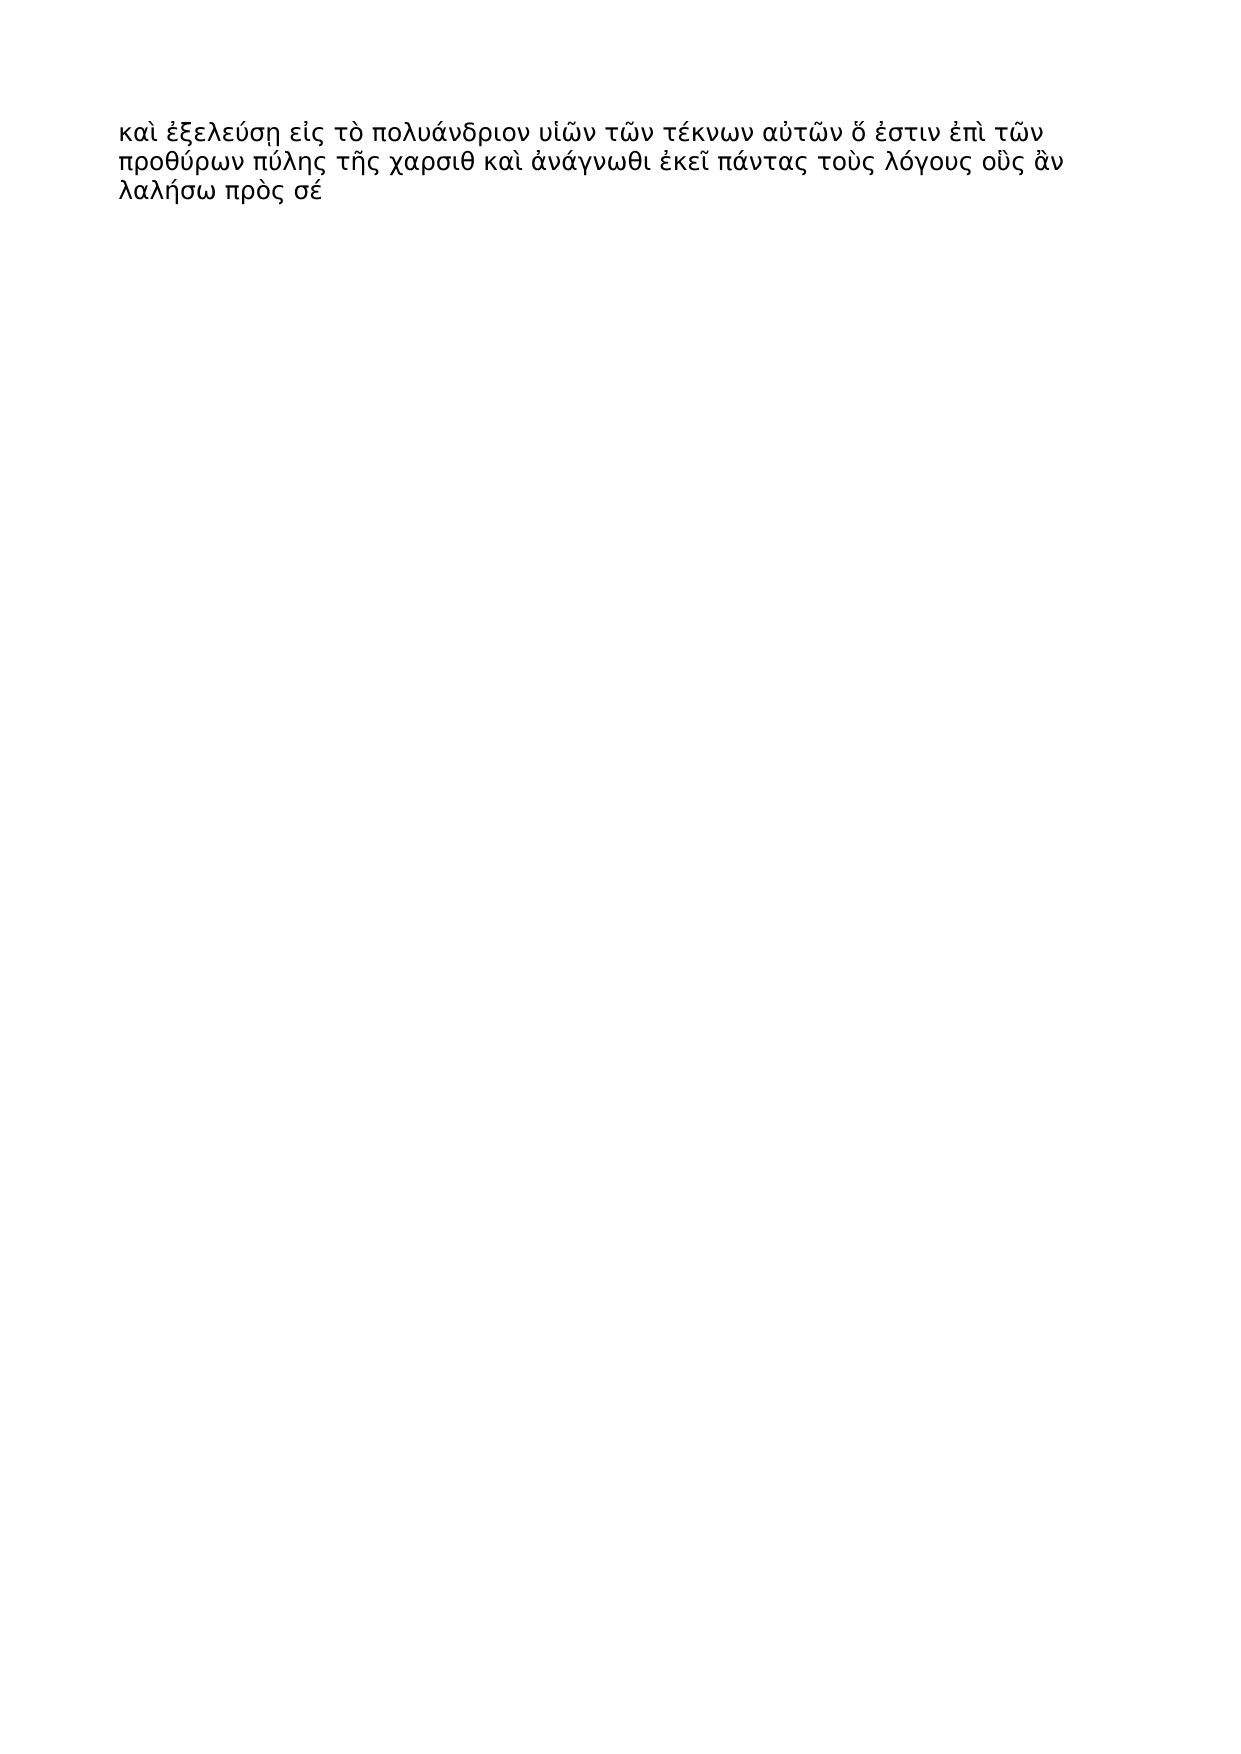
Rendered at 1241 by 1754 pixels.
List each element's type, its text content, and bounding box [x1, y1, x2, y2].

text καὶ ἐξελεύσῃ εἰς τὸ πολυάνδριον υἱῶν τῶν τέκνων αὐτῶν ὅ ἐστιν ἐπὶ τῶν προθύρων πύλης τῆς χαρσιθ καὶ ἀνάγνωθι ἐκεῖ πάντας τοὺς λόγους οὓς ἂν λαλήσω πρὸς σέ [118, 118, 1122, 206]
